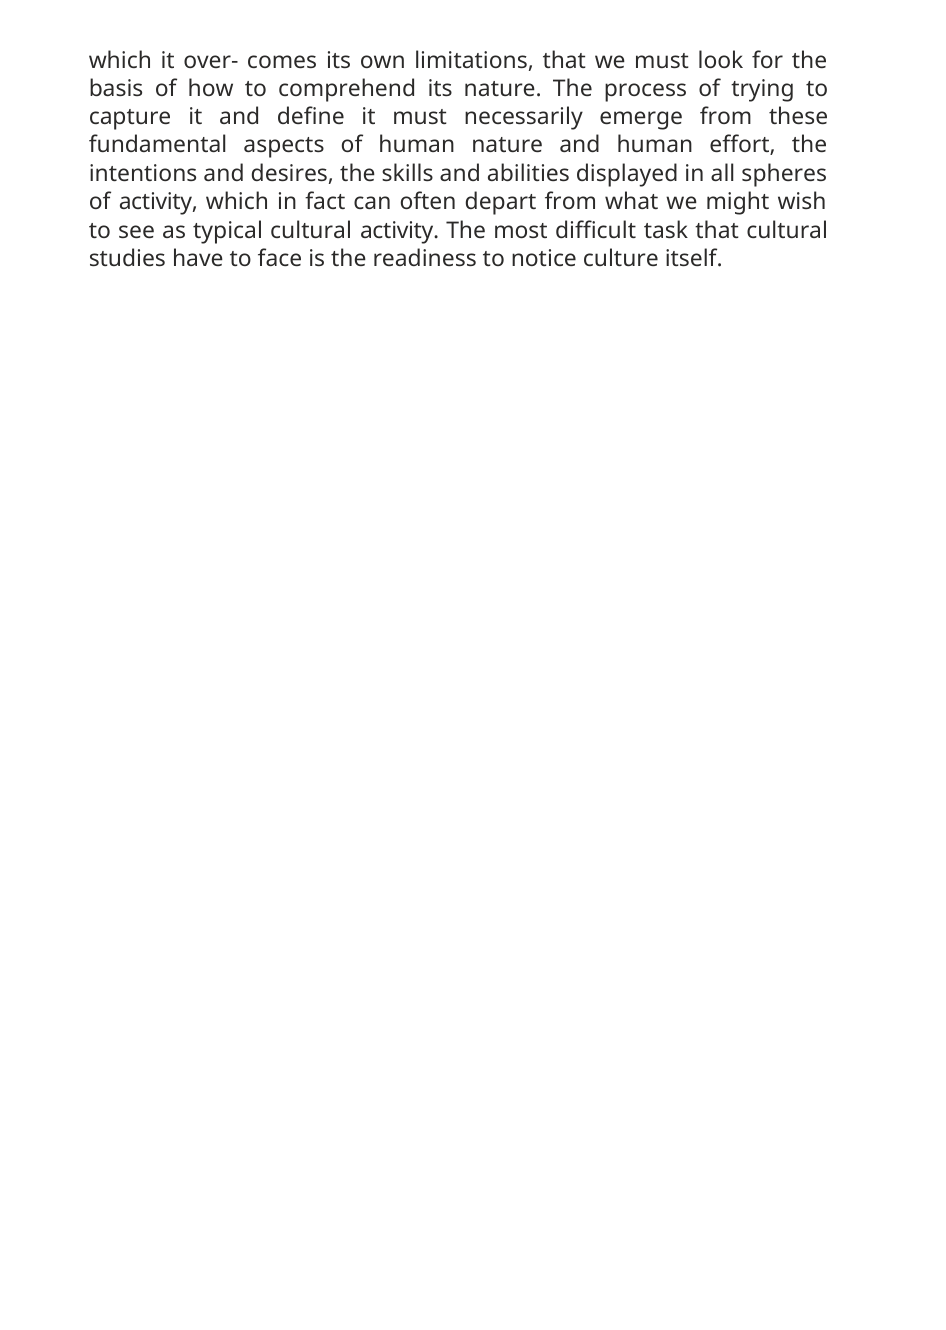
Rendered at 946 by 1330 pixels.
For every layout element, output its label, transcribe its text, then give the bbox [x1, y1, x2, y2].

text which it over- comes its own limitations, that we must look for the basis of how to comprehend its nature. The process of trying to capture it and define it must necessarily emerge from these fundamental aspects of human nature and human effort, the intentions and desires, the skills and abilities displayed in all spheres of activity, which in fact can often depart from what we might wish to see as typical cultural activity. The most difficult task that cultural studies have to face is the readiness to notice culture itself. [88, 46, 828, 273]
